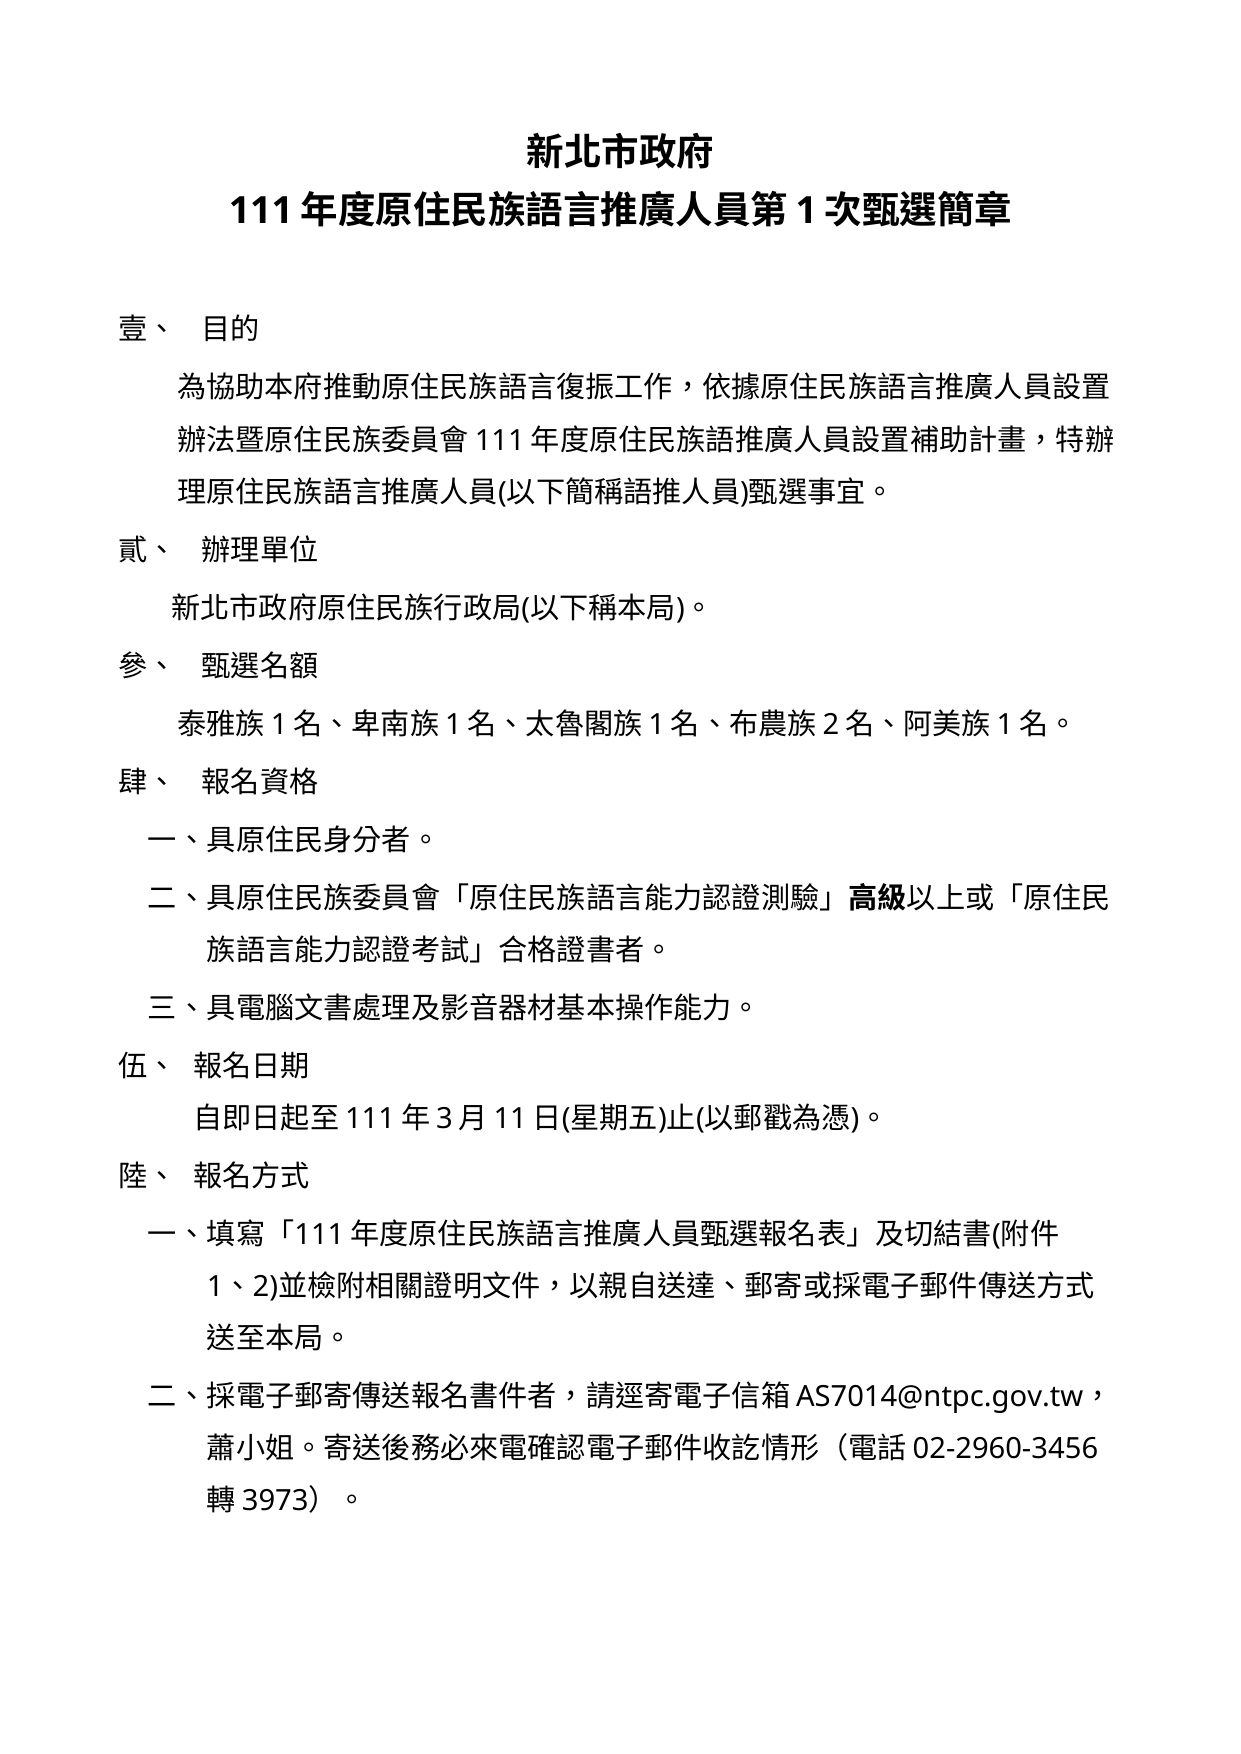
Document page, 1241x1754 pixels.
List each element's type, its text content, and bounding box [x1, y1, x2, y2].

list 辦理單位 [118, 518, 1122, 570]
text 新北市政府 [118, 124, 1122, 176]
list 甄選名額 [118, 634, 1122, 686]
text 泰雅族1名、卑南族1名、太魯閣族1名、布農族2名、阿美族1名。 [177, 692, 1122, 744]
list 具原住民族委員會「原住民族語言能力認證測驗」高級以上或「原住民族語言能力認證考試」合格證書者。 [148, 866, 1122, 971]
list 採電子郵寄傳送報名書件者，請逕寄電子信箱AS7014@ntpc.gov.tw，蕭小姐。寄送後務必來電確認電子郵件收訖情形（電話02-2960-3456轉3973）。 [148, 1365, 1122, 1521]
list 具電腦文書處理及影音器材基本操作能力。 [148, 977, 1122, 1029]
list 目的 [118, 298, 1122, 350]
list 填寫「111年度原住民族語言推廣人員甄選報名表」及切結書(附件1、2)並檢附相關證明文件，以親自送達、郵寄或採電子郵件傳送方式送至本局。 [148, 1203, 1122, 1359]
list 報名資格 [118, 750, 1122, 802]
list 具原住民身分者。 [148, 808, 1122, 861]
list 報名方式 [118, 1145, 1122, 1197]
text 111年度原住民族語言推廣人員第1次甄選簡章 [118, 182, 1122, 234]
list 報名日期 自即日起至111年3月11日(星期五)止(以郵戳為憑)。 [118, 1034, 1122, 1139]
text 為協助本府推動原住民族語言復振工作，依據原住民族語言推廣人員設置辦法暨原住民族委員會111年度原住民族語推廣人員設置補助計畫，特辦理原住民族語言推廣人員(以下簡稱語推人員)甄選事宜。 [177, 356, 1122, 512]
text 新北市政府原住民族行政局(以下稱本局)。 [171, 576, 1122, 628]
